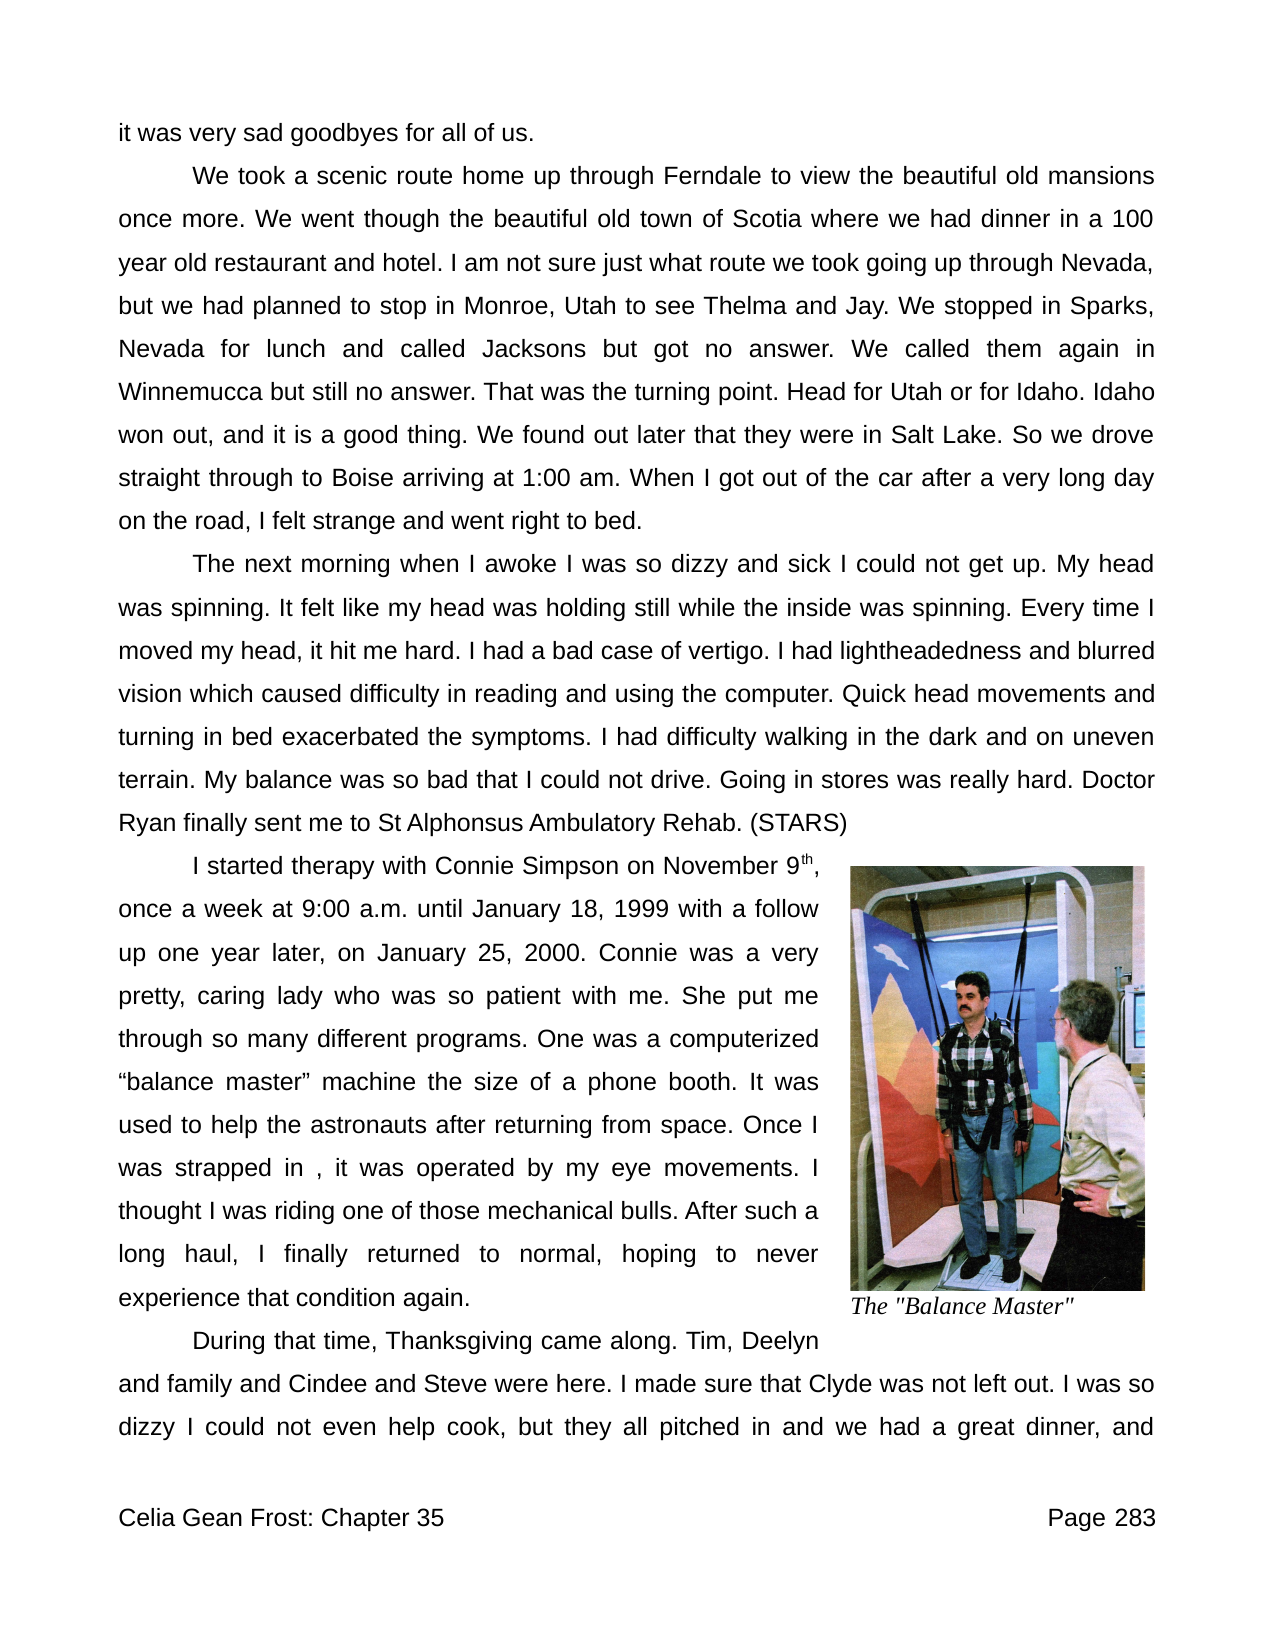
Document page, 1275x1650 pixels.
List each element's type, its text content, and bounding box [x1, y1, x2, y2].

text it was very sad goodbyes for all of us. [118, 118, 1157, 147]
text We took a scenic route home up through Ferndale to view the beautiful old mansions once more. We went though the beautiful old town of Scotia where we had dinner in a 100 year old restaurant and hotel. I am not sure just what route we took going up through Nevada, but we had planned to stop in Monroe, Utah to see Thelma and Jay. We stopped in Sparks, Nevada for lunch and called Jacksons but got no answer. We called them again in Winnemucca but still no answer. That was the turning point. Head for Utah or for Idaho. Idaho won out, and it is a good thing. We found out later that they were in Salt Lake. So we drove straight through to Boise arriving at 1:00 am. When I got out of the car after a very long day on the road, I felt strange and went right to bed. [118, 161, 1157, 535]
text The "Balance Master" [850, 1291, 1145, 1320]
text During that time, Thanksgiving came along. Tim, Deelyn and family and Cindee and Steve were here. I made sure that Clyde was not left out. I was so dizzy I could not even help cook, but they all pitched in and we had a great dinner, and [118, 1326, 1157, 1441]
text I started therapy with Connie Simpson on November 9th, once a week at 9:00 a.m. until January 18, 1999 with a follow up one year later, on January 25, 2000. Connie was a very pretty, caring lady who was so patient with me. She put me through so many different programs. One was a computerized “balance master” machine the size of a phone booth. It was used to help the astronauts after returning from space. Once I was strapped in , it was operated by my eye movements. I thought I was riding one of those mechanical bulls. After such a long haul, I finally returned to normal, hoping to never experience that condition again. [118, 851, 1157, 1311]
picture [850, 866, 1146, 1291]
text The next morning when I awoke I was so dizzy and sick I could not get up. My head was spinning. It felt like my head was holding still while the inside was spinning. Every time I moved my head, it hit me hard. I had a bad case of vertigo. I had lightheadedness and blurred vision which caused difficulty in reading and using the computer. Quick head movements and turning in bed exacerbated the symptoms. I had difficulty walking in the dark and on uneven terrain. My balance was so bad that I could not drive. Going in stores was really hard. Doctor Ryan finally sent me to St Alphonsus Ambulatory Rehab. (STARS) [118, 549, 1157, 837]
